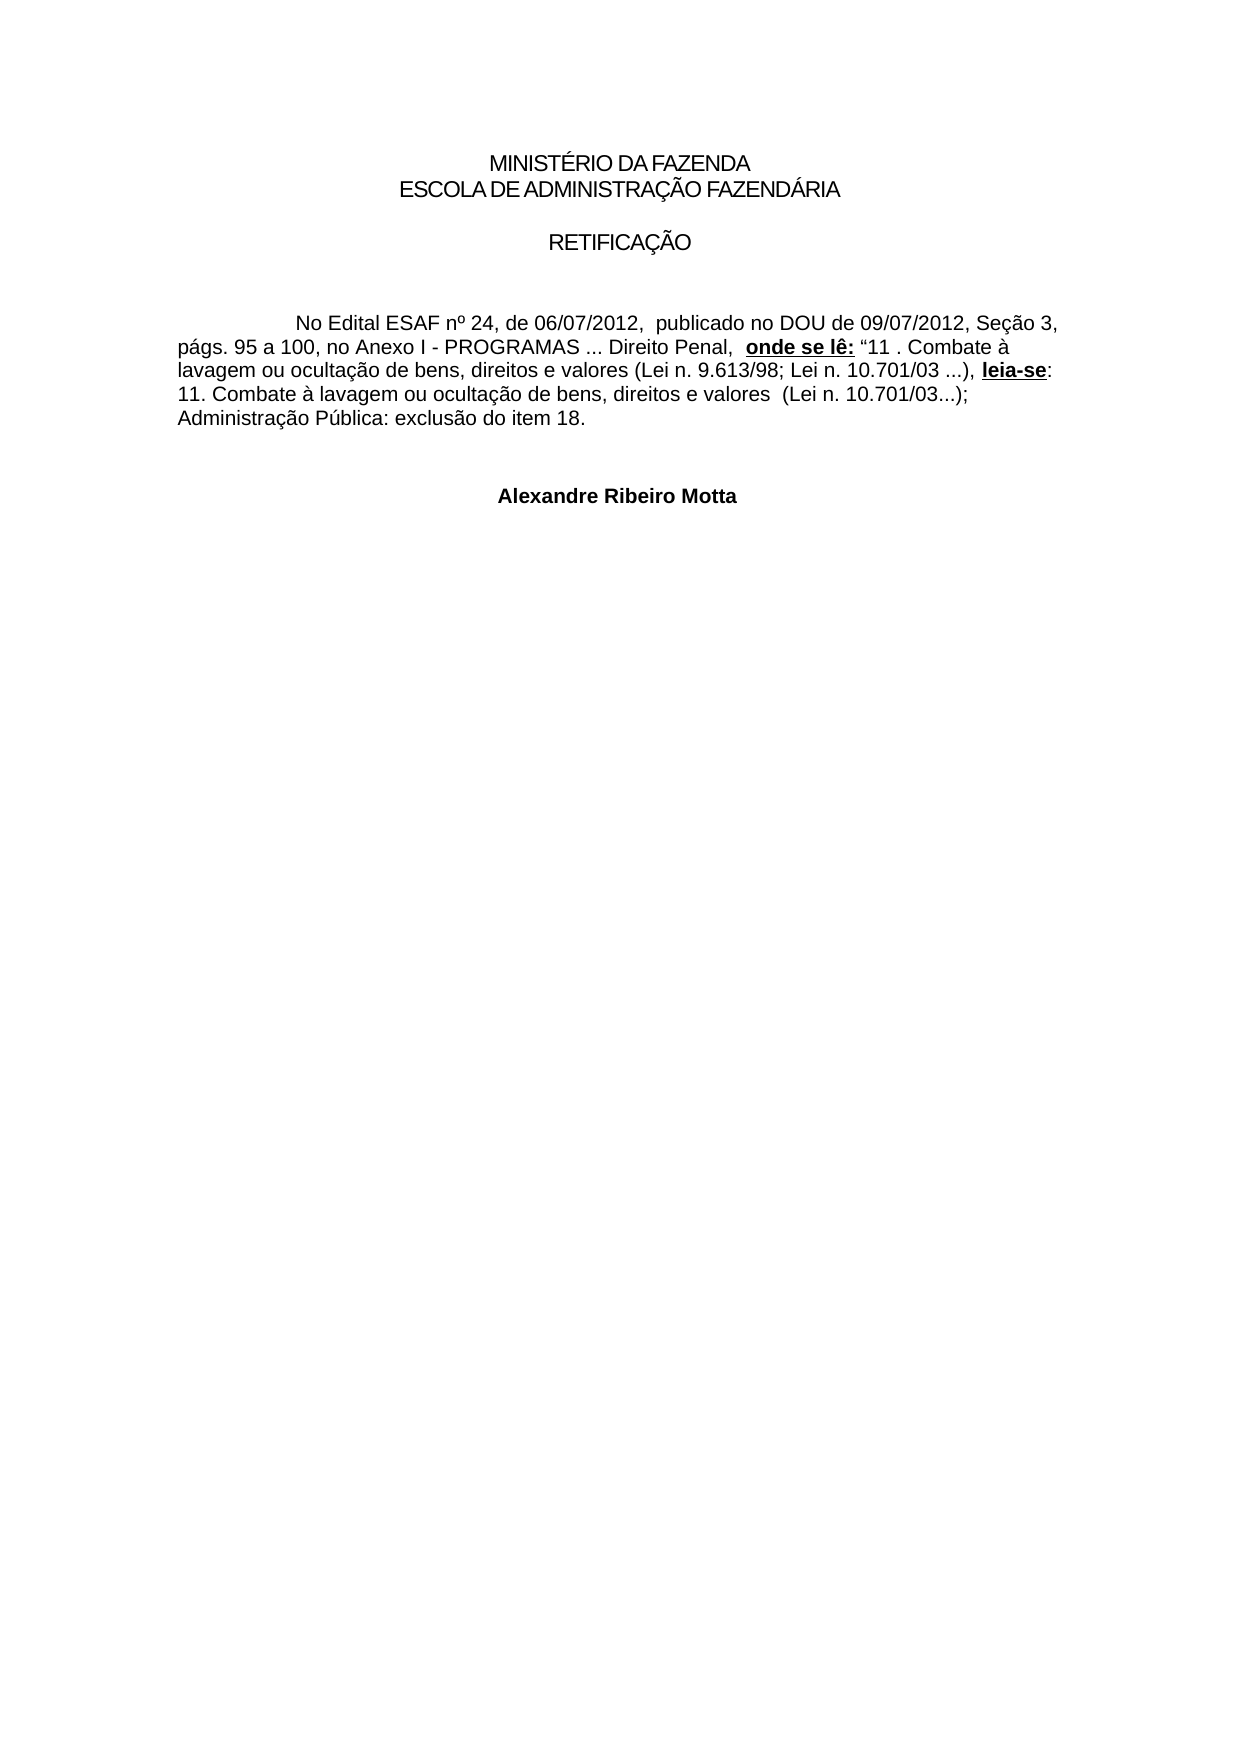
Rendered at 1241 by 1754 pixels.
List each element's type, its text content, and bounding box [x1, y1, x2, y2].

text No Edital ESAF nº 24, de 06/07/2012, publicado no DOU de 09/07/2012, Seção 3, págs. 95 a 100, no Anexo I - PROGRAMAS ... Direito Penal, onde se lê: “11 . Combate à lavagem ou ocultação de bens, direitos e valores (Lei n. 9.613/98; Lei n. 10.701/03 ...), leia-se: 11. Combate à lavagem ou ocultação de bens, direitos e valores (Lei n. 10.701/03...); Administração Pública: exclusão do item 18. [177, 311, 1063, 430]
text RETIFICAÇÃO [177, 229, 1063, 255]
text MINISTÉRIO DA FAZENDA [177, 150, 1063, 176]
subtitle Alexandre Ribeiro Motta [177, 484, 1063, 508]
text ESCOLA DE ADMINISTRAÇÃO FAZENDÁRIA [177, 176, 1063, 203]
